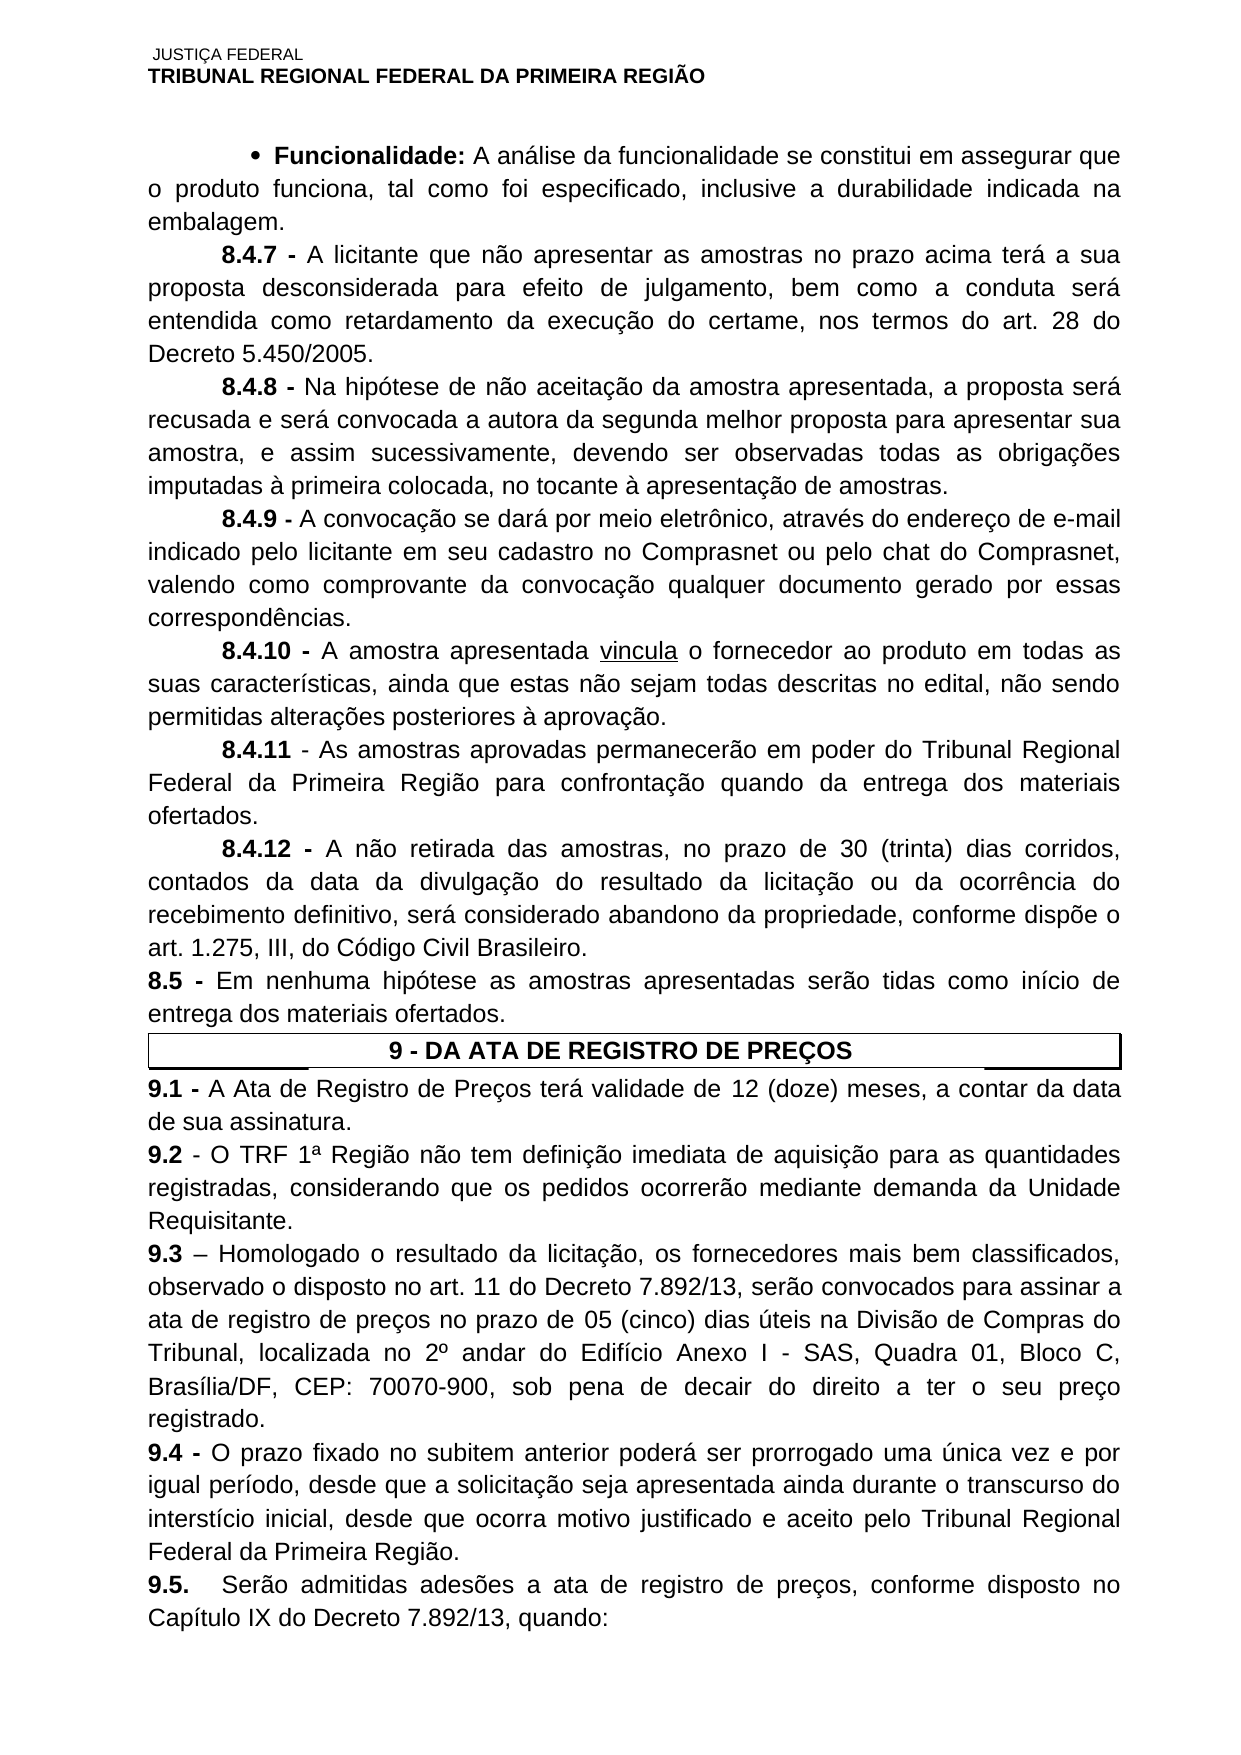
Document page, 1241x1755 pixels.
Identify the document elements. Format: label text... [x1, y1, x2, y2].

text 8.4.12 - A não retirada das amostras, no prazo de 30 (trinta) dias corridos, contados da data da divulgação do resultado da licitação ou da ocorrência do recebimento definitivo, será considerado abandono da propriedade, conforme dispõe o art. 1.275, III, do Código Civil Brasileiro. [148, 834, 308, 962]
text 8.4.11 - As amostras aprovadas permanecerão em poder do Tribunal Regional Federal da Primeira Região para confrontação quando da entrega dos materiais ofertados. [148, 735, 308, 830]
text 9.1 - A Ata de Registro de Preços terá validade de 12 (doze) meses, a contar da data de sua assinatura. [985, 1074, 1122, 1136]
text 8.4.7 - A licitante que não apresentar as amostras no prazo acima terá a sua proposta desconsiderada para efeito de julgamento, bem como a conduta será entendida como retardamento da execução do certame, nos termos do art. 28 do Decreto 5.450/2005. [148, 240, 1122, 368]
text 9 - DA ATA DE REGISTRO DE PREÇOS [985, 1034, 1119, 1067]
text Funcionalidade: A análise da funcionalidade se constitui em assegurar que o produto funciona, tal como foi especificado, inclusive a durabilidade indicada na embalagem. [148, 141, 1122, 236]
text 8.4.8 - Na hipótese de não aceitação da amostra apresentada, a proposta será recusada e será convocada a autora da segunda melhor proposta para apresentar sua amostra, e assim sucessivamente, devendo ser observadas todas as obrigações imputadas à primeira colocada, no tocante à apresentação de amostras. [148, 372, 1122, 500]
text 8.4.11 - As amostras aprovadas permanecerão em poder do Tribunal Regional Federal da Primeira Região para confrontação quando da entrega dos materiais ofertados. [985, 735, 1122, 830]
text 9.5. Serão admitidas adesões a ata de registro de preços, conforme disposto no Capítulo IX do Decreto 7.892/13, quando: [148, 1569, 1122, 1631]
text 8.4.10 - A amostra apresentada vincula o fornecedor ao produto em todas as suas características, ainda que estas não sejam todas descritas no edital, não sendo permitidas alterações posteriores à aprovação. [985, 636, 1122, 731]
text 8.5 - Em nenhuma hipótese as amostras apresentadas serão tidas como início de entrega dos materiais ofertados. [985, 966, 1122, 1028]
text 9.2 - O TRF 1ª Região não tem definição imediata de aquisição para as quantidades registradas, considerando que os pedidos ocorrerão mediante demanda da Unidade Requisitante. [148, 1140, 308, 1235]
text 8.5 - Em nenhuma hipótese as amostras apresentadas serão tidas como início de entrega dos materiais ofertados. [148, 966, 308, 1028]
text 9.4 - O prazo fixado no subitem anterior poderá ser prorrogado uma única vez e por igual período, desde que a solicitação seja apresentada ainda durante o transcurso do interstício inicial, desde que ocorra motivo justificado e aceito pelo Tribunal Regional Federal da Primeira Região. [148, 1437, 1122, 1565]
text 8.4.12 - A não retirada das amostras, no prazo de 30 (trinta) dias corridos, contados da data da divulgação do resultado da licitação ou da ocorrência do recebimento definitivo, será considerado abandono da propriedade, conforme dispõe o art. 1.275, III, do Código Civil Brasileiro. [985, 834, 1122, 962]
text 9 - DA ATA DE REGISTRO DE PREÇOS [149, 1034, 308, 1067]
text 9.3 – Homologado o resultado da licitação, os fornecedores mais bem classificados, observado o disposto no art. 11 do Decreto 7.892/13, serão convocados para assinar a ata de registro de preços no prazo de 05 (cinco) dias úteis na Divisão de Compras do Tribunal, localizada no 2º andar do Edifício Anexo I - SAS, Quadra 01, Bloco C, Brasília/DF, CEP: 70070-900, sob pena de decair do direito a ter o seu preço registrado. [148, 1239, 1122, 1433]
text 9.1 - A Ata de Registro de Preços terá validade de 12 (doze) meses, a contar da data de sua assinatura. [148, 1074, 308, 1136]
text 9.2 - O TRF 1ª Região não tem definição imediata de aquisição para as quantidades registradas, considerando que os pedidos ocorrerão mediante demanda da Unidade Requisitante. [985, 1140, 1122, 1235]
text 8.4.9 - A convocação se dará por meio eletrônico, através do endereço de e-mail indicado pelo licitante em seu cadastro no Comprasnet ou pelo chat do Comprasnet, valendo como comprovante da convocação qualquer documento gerado por essas correspondências. [148, 504, 1122, 632]
text 8.4.10 - A amostra apresentada vincula o fornecedor ao produto em todas as suas características, ainda que estas não sejam todas descritas no edital, não sendo permitidas alterações posteriores à aprovação. [148, 636, 308, 731]
